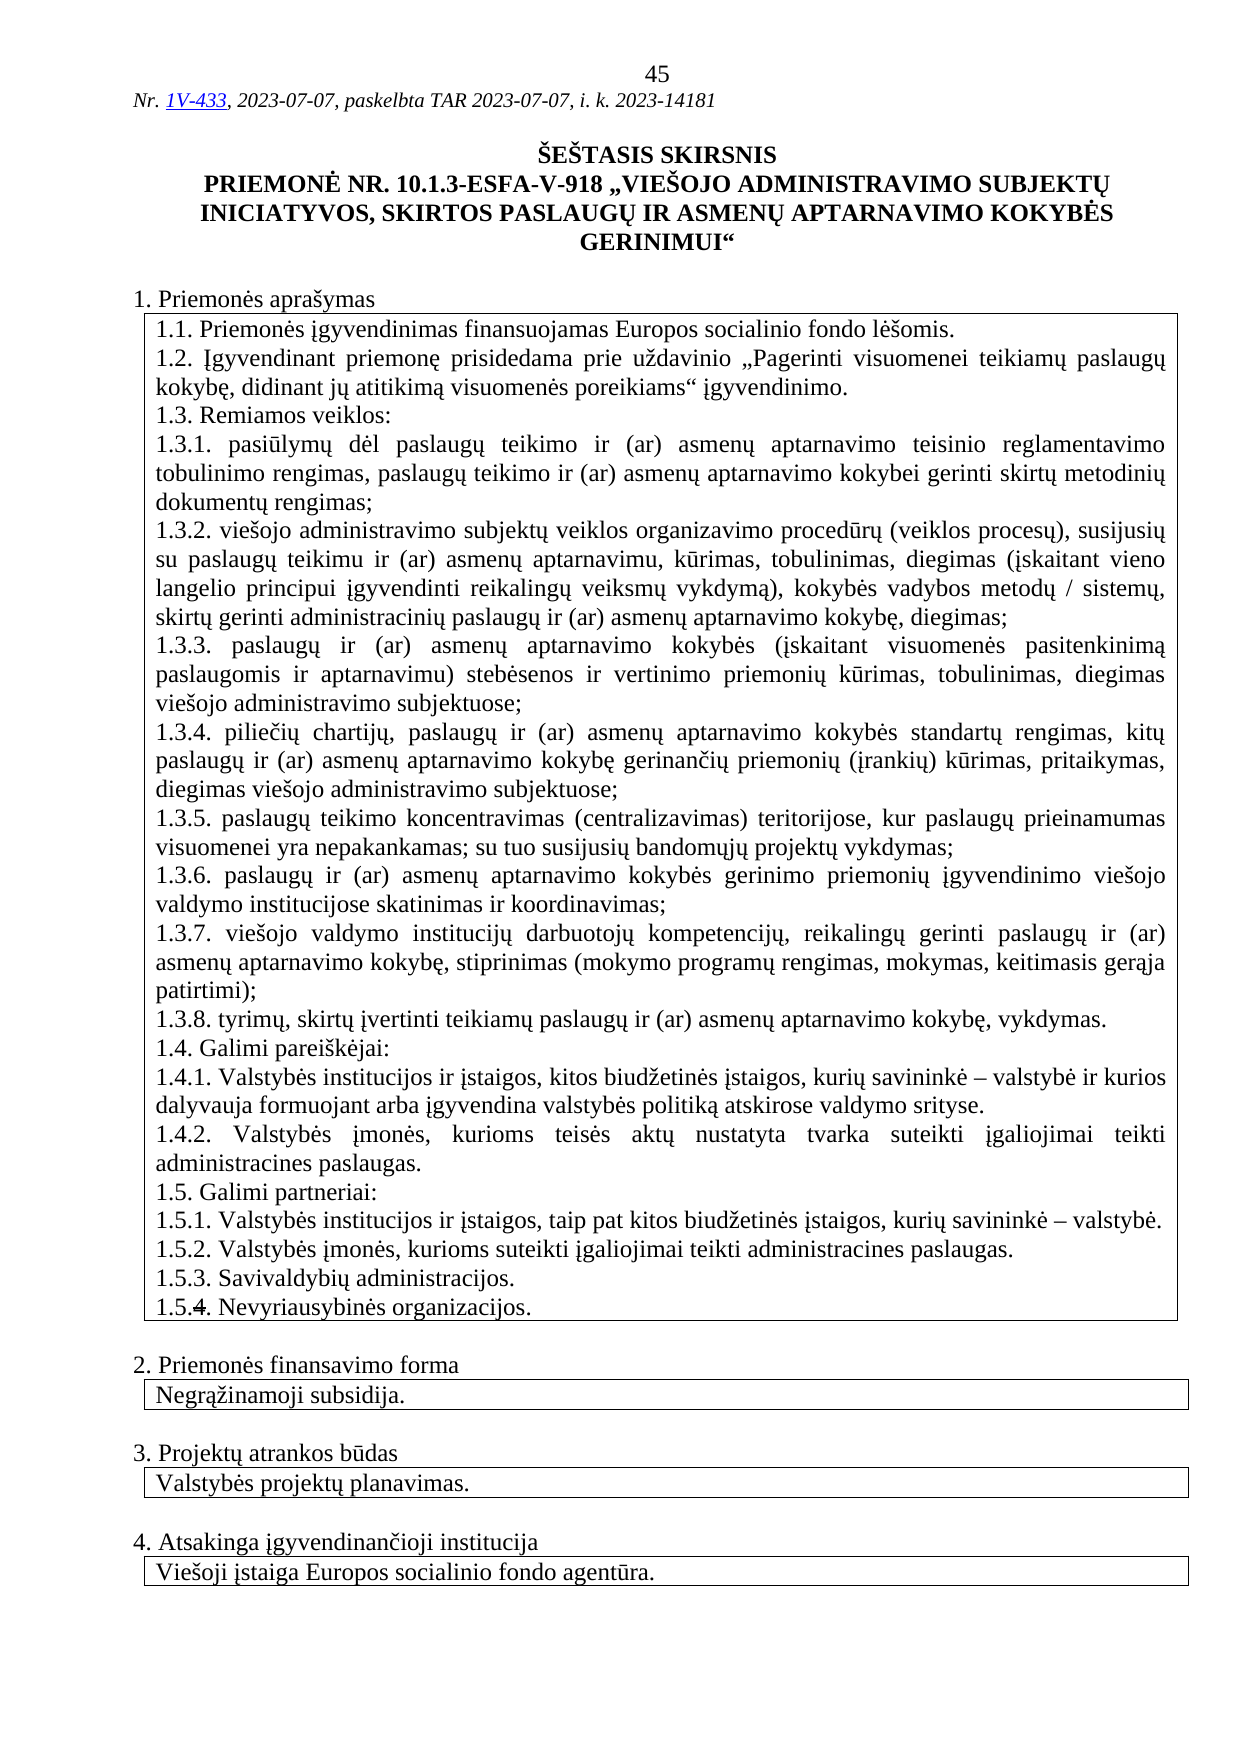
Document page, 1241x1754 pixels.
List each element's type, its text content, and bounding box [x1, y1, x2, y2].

table_header Valstybės projektų planavimas. [145, 1468, 1188, 1497]
text ŠEŠTASIS SKIRSNIS [133, 141, 1181, 169]
text 2. Priemonės finansavimo forma [133, 1350, 1181, 1379]
text Nr. 1V-433, 2023-07-07, paskelbta TAR 2023-07-07, i. k. 2023-14181 [133, 88, 1181, 112]
text 3. Projektų atrankos būdas [133, 1438, 1181, 1467]
text PRIEMONĖ NR. 10.1.3-ESFA-V-918 „VIEŠOJO ADMINISTRAVIMO SUBJEKTŲ INICIATYVOS, SKIRTOS PASLAUGŲ IR ASMENŲ APTARNAVIMO KOKYBĖS GERINIMUI“ [133, 169, 1181, 256]
table_header Viešoji įstaiga Europos socialinio fondo agentūra. [145, 1557, 1188, 1585]
table_header Negrąžinamoji subsidija. [145, 1380, 1188, 1409]
text 4. Atsakinga įgyvendinančioji institucija [133, 1527, 1181, 1556]
text 1. Priemonės aprašymas [133, 284, 1181, 313]
table_header 1.1. Priemonės įgyvendinimas finansuojamas Europos socialinio fondo lėšomis. 1.2. Įgyvendinant priemonę prisidedama prie uždavinio „Pagerinti visuomenei teikiamų paslaugų kokybę, didinant jų atitikimą visuomenės poreikiams“ įgyvendinimo. 1.3. Remiamos veiklos: 1.3.1. pasiūlymų dėl paslaugų teikimo ir (ar) asmenų aptarnavimo teisinio reglamentavimo tobulinimo rengimas, paslaugų teikimo ir (ar) asmenų aptarnavimo kokybei gerinti skirtų metodinių dokumentų rengimas; 1.3.2. viešojo administravimo subjektų veiklos organizavimo procedūrų (veiklos procesų), susijusių su paslaugų teikimu ir (ar) asmenų aptarnavimu, kūrimas, tobulinimas, diegimas (įskaitant vieno langelio principui įgyvendinti reikalingų veiksmų vykdymą), kokybės vadybos metodų / sistemų, skirtų gerinti administracinių paslaugų ir (ar) asmenų aptarnavimo kokybę, diegimas; 1.3.3. paslaugų ir (ar) asmenų aptarnavimo kokybės (įskaitant visuomenės pasitenkinimą paslaugomis ir aptarnavimu) stebėsenos ir vertinimo priemonių kūrimas, tobulinimas, diegimas viešojo administravimo subjektuose; 1.3.4. piliečių chartijų, paslaugų ir (ar) asmenų aptarnavimo kokybės standartų rengimas, kitų paslaugų ir (ar) asmenų aptarnavimo kokybę gerinančių priemonių (įrankių) kūrimas, pritaikymas, diegimas viešojo administravimo subjektuose; 1.3.5. paslaugų teikimo koncentravimas (centralizavimas) teritorijose, kur paslaugų prieinamumas visuomenei yra nepakankamas; su tuo susijusių bandomųjų projektų vykdymas; 1.3.6. paslaugų ir (ar) asmenų aptarnavimo kokybės gerinimo priemonių įgyvendinimo viešojo valdymo institucijose skatinimas ir koordinavimas; 1.3.7. viešojo valdymo institucijų darbuotojų kompetencijų, reikalingų gerinti paslaugų ir (ar) asmenų aptarnavimo kokybę, stiprinimas (mokymo programų rengimas, mokymas, keitimasis gerąja patirtimi); 1.3.8. tyrimų, skirtų įvertinti teikiamų paslaugų ir (ar) asmenų aptarnavimo kokybę, vykdymas. 1.4. Galimi pareiškėjai: 1.4.1. Valstybės institucijos ir įstaigos, kitos biudžetinės įstaigos, kurių savininkė – valstybė ir kurios dalyvauja formuojant arba įgyvendina valstybės politiką atskirose valdymo srityse. 1.4.2. Valstybės įmonės, kurioms teisės aktų nustatyta tvarka suteikti įgaliojimai teikti administracines paslaugas. 1.5. Galimi partneriai: 1.5.1. Valstybės institucijos ir įstaigos, taip pat kitos biudžetinės įstaigos, kurių savininkė – valstybė. 1.5.2. Valstybės įmonės, kurioms suteikti įgaliojimai teikti administracines paslaugas. 1.5.3. Savivaldybių administracijos. 1.5.4. Nevyriausybinės organizacijos. [145, 314, 1177, 1320]
